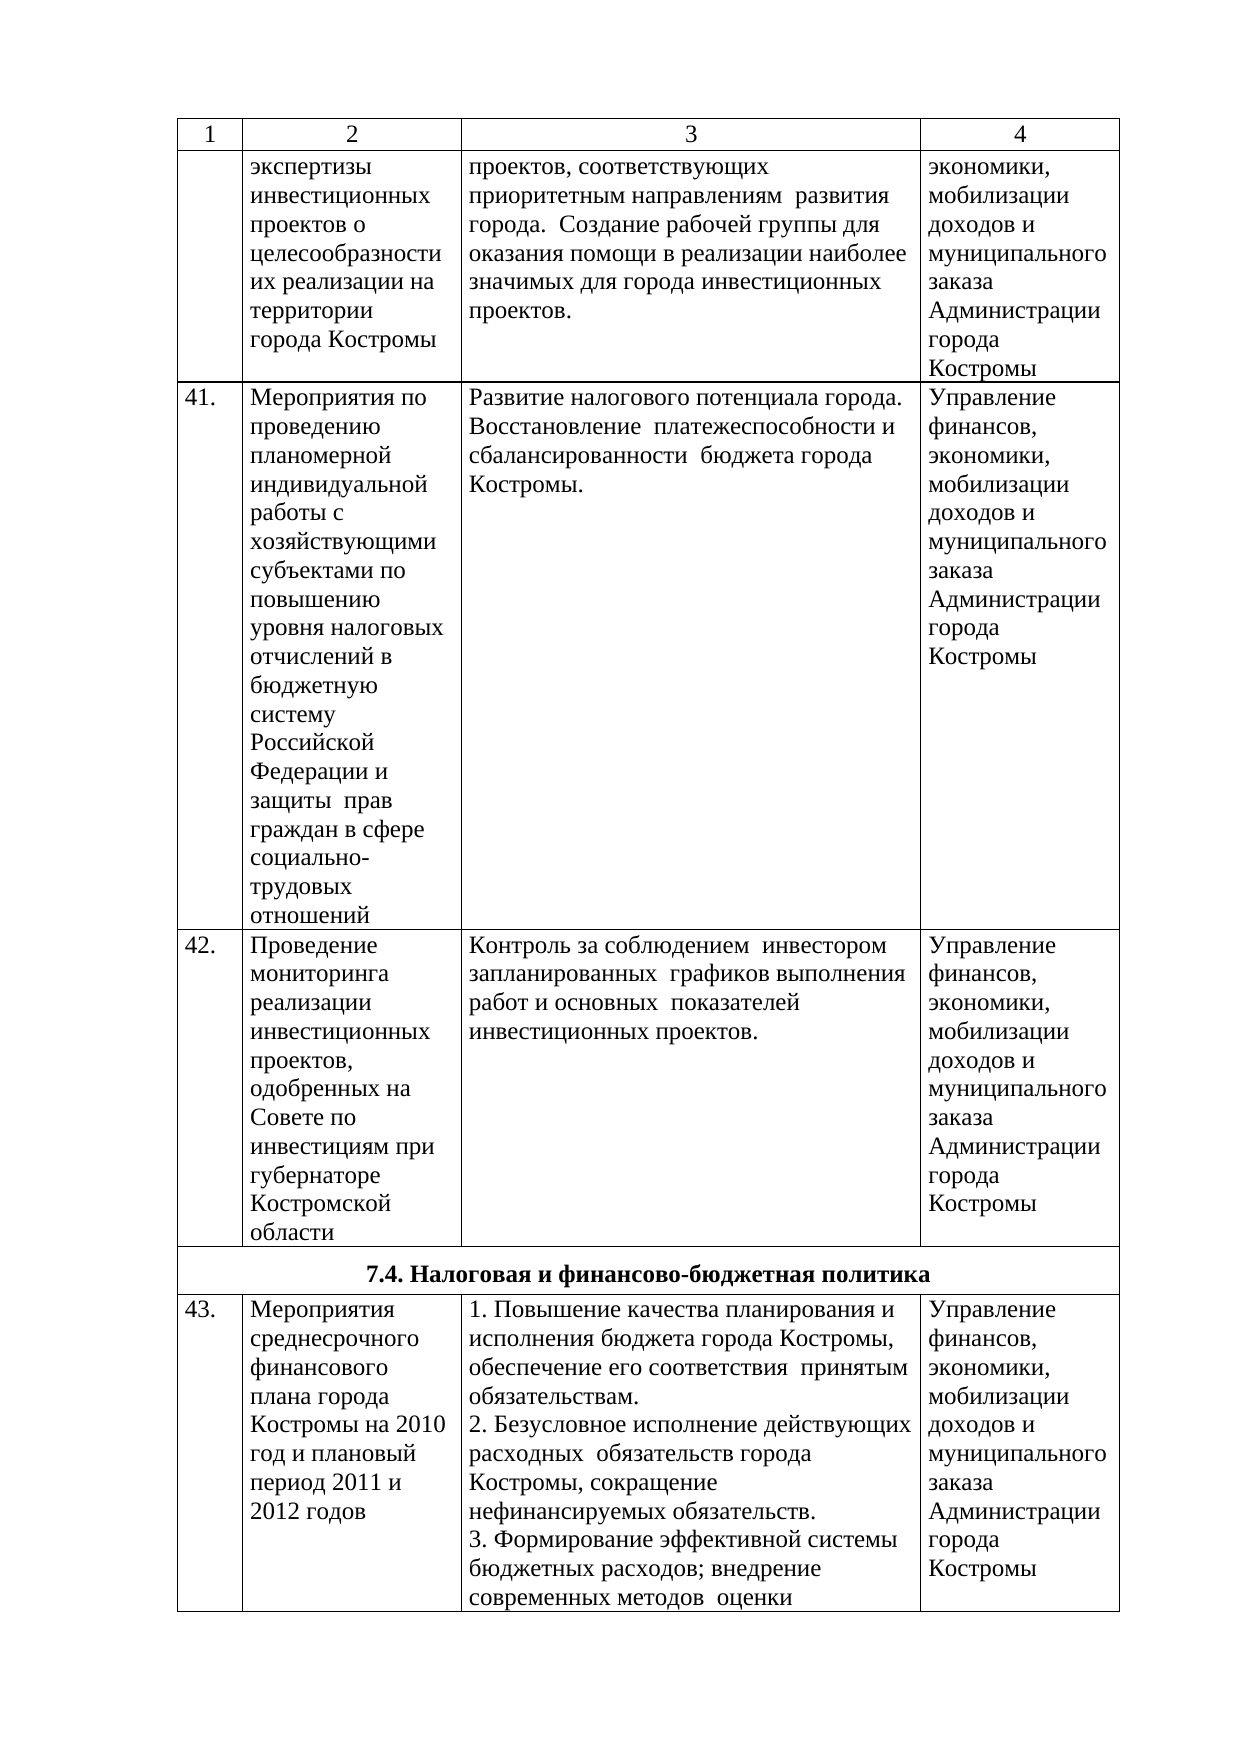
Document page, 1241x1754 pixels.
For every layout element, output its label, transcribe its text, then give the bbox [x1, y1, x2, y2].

table_cell [1120, 381, 1152, 929]
table_cell экономики, мобилизации доходов и муниципального заказа Администрации города Костромы [921, 151, 1119, 381]
table_cell Управление финансов, экономики, мобилизации доходов и муниципального заказа Администрации города Костромы [921, 1295, 1119, 1611]
table_cell 7.4. Налоговая и финансово-бюджетная политика [178, 1247, 1119, 1293]
table_cell [178, 151, 242, 381]
table_cell Контроль за соблюдением инвестором запланированных графиков выполнения работ и основных показателей инвестиционных проектов. [462, 930, 920, 1246]
table_cell [1120, 929, 1152, 1246]
table_cell [1120, 1246, 1152, 1293]
table_cell Развитие налогового потенциала города. Восстановление платежеспособности и сбалансированности бюджета города Костромы. [462, 383, 920, 929]
table_cell [1120, 1294, 1152, 1611]
table_cell 43. [178, 1295, 242, 1611]
table_cell проектов, соответствующих приоритетным направлениям развития города. Создание рабочей группы для оказания помощи в реализации наиболее значимых для города инвестиционных проектов. [462, 151, 920, 381]
table_cell 41. [178, 383, 242, 929]
table_cell Мероприятия по проведению планомерной индивидуальной работы с хозяйствующими субъектами по повышению уровня налоговых отчислений в бюджетную систему Российской Федерации и защиты прав граждан в сфере социально-трудовых отношений [243, 383, 461, 929]
table_header 3 [462, 119, 920, 150]
table_cell экспертизы инвестиционных проектов о целесообразности их реализации на территории города Костромы [243, 151, 461, 381]
table_cell Управление финансов, экономики, мобилизации доходов и муниципального заказа Администрации города Костромы [921, 383, 1119, 929]
table_header 2 [243, 119, 461, 150]
table_cell Проведение мониторинга реализации инвестиционных проектов, одобренных на Совете по инвестициям при губернаторе Костромской области [243, 930, 461, 1246]
table_cell 1. Повышение качества планирования и исполнения бюджета города Костромы, обеспечение его соответствия принятым обязательствам. 2. Безусловное исполнение действующих расходных обязательств города Костромы, сокращение нефинансируемых обязательств. 3. Формирование эффективной системы бюджетных расходов; внедрение современных методов оценки [462, 1295, 920, 1611]
table_header 4 [921, 119, 1119, 150]
table_cell 42. [178, 930, 242, 1246]
table_cell Мероприятия среднесрочного финансового плана города Костромы на 2010 год и плановый период 2011 и 2012 годов [243, 1295, 461, 1611]
table_header [1120, 118, 1152, 150]
table_cell [1120, 150, 1152, 381]
table_header 1 [178, 119, 242, 150]
table_cell Управление финансов, экономики, мобилизации доходов и муниципального заказа Администрации города Костромы [921, 930, 1119, 1246]
